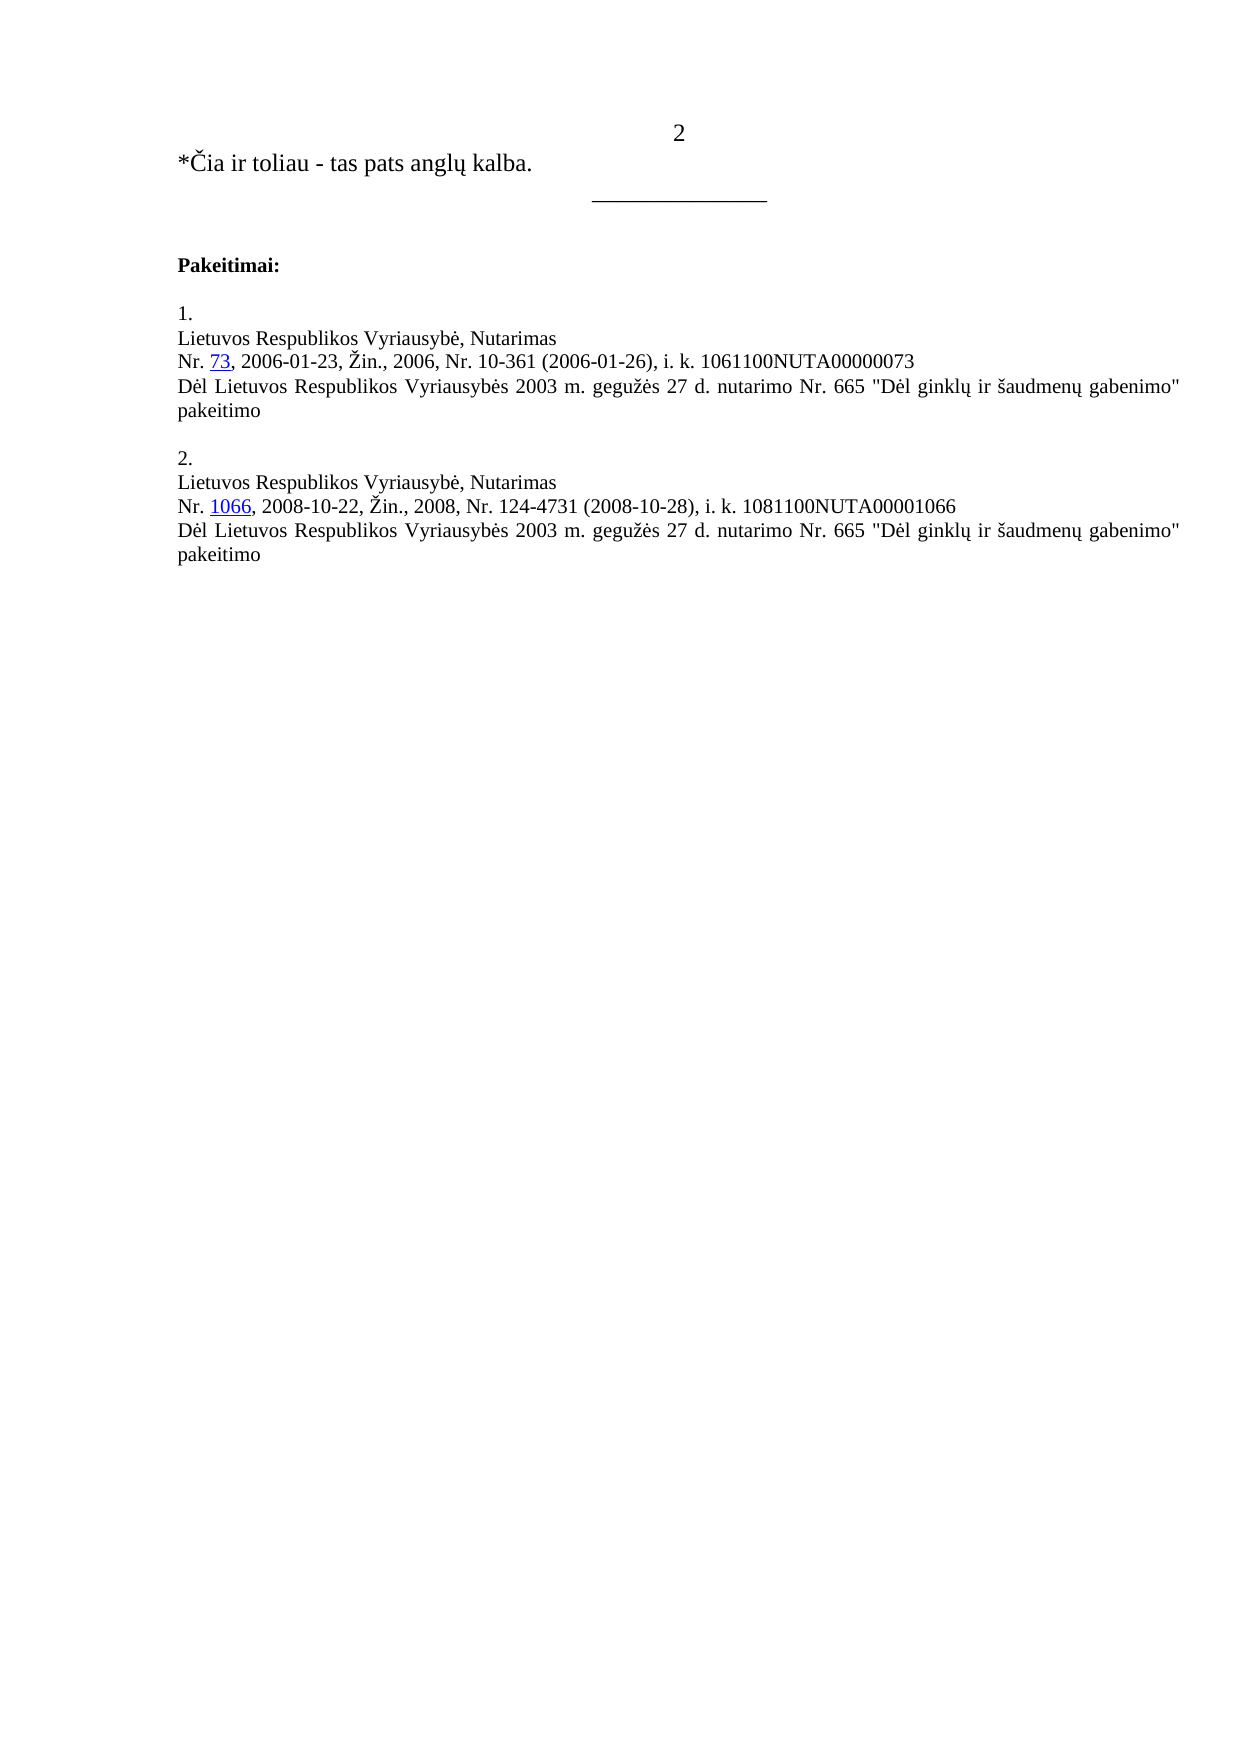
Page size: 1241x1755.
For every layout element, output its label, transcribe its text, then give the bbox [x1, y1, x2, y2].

text Lietuvos Respublikos Vyriausybė, Nutarimas [177, 470, 1181, 494]
text Dėl Lietuvos Respublikos Vyriausybės 2003 m. gegužės 27 d. nutarimo Nr. 665 "Dėl ginklų ir šaudmenų gabenimo" pakeitimo [177, 373, 1181, 422]
text Nr. 73, 2006-01-23, Žin., 2006, Nr. 10-361 (2006-01-26), i. k. 1061100NUTA00000073 [177, 349, 1181, 373]
text Lietuvos Respublikos Vyriausybė, Nutarimas [177, 325, 1181, 349]
text Dėl Lietuvos Respublikos Vyriausybės 2003 m. gegužės 27 d. nutarimo Nr. 665 "Dėl ginklų ir šaudmenų gabenimo" pakeitimo [177, 518, 1181, 566]
text ______________ [177, 176, 1181, 205]
text 2. [177, 446, 1181, 470]
text 1. [177, 301, 1181, 325]
text Pakeitimai: [177, 253, 1181, 277]
text *Čia ir toliau - tas pats anglų kalba. [177, 148, 1181, 176]
text Nr. 1066, 2008-10-22, Žin., 2008, Nr. 124-4731 (2008-10-28), i. k. 1081100NUTA00001066 [177, 494, 1181, 518]
